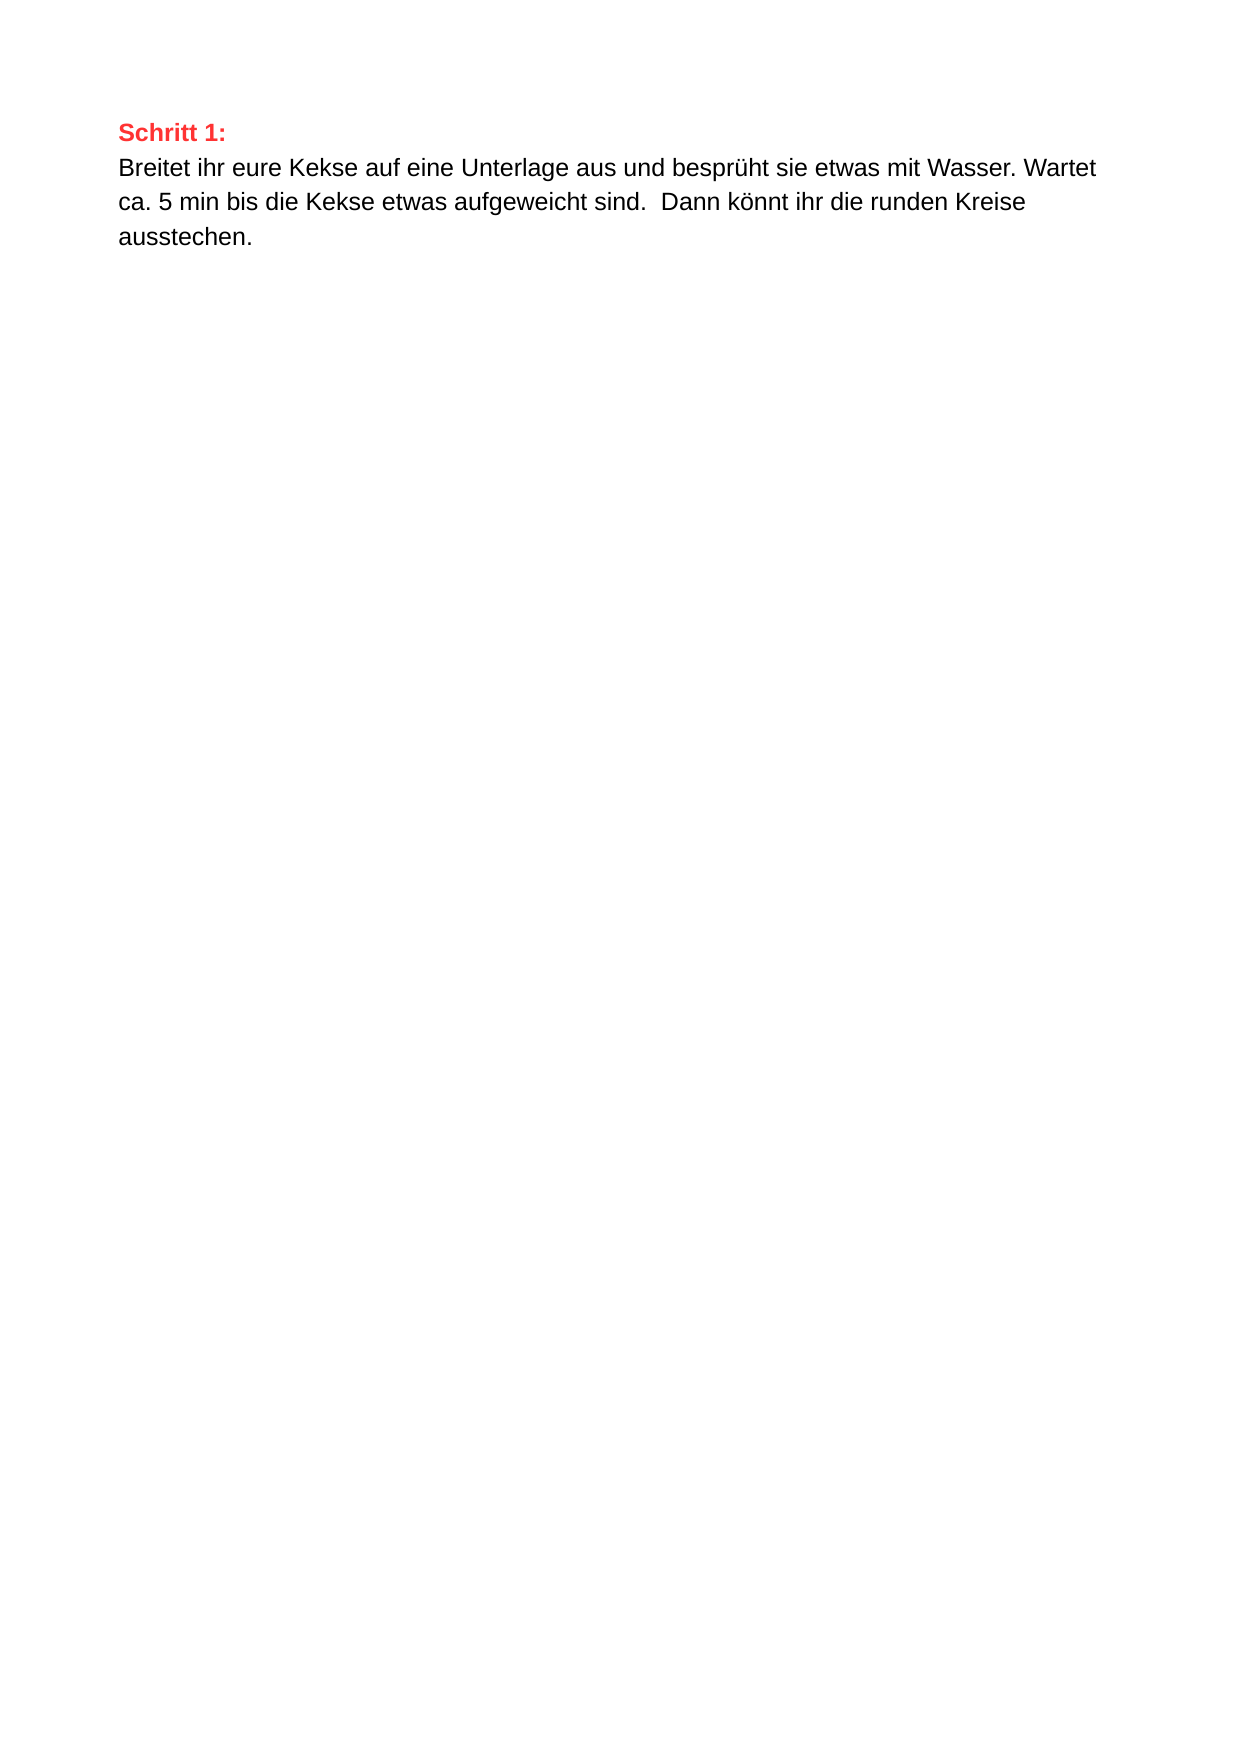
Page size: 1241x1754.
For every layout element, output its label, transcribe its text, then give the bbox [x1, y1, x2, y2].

text Schritt 1: Breitet ihr eure Kekse auf eine Unterlage aus und besprüht sie etwas mit Wasser. Wartet ca. 5 min bis die Kekse etwas aufgeweicht sind. Dann könnt ihr die runden Kreise ausstechen. [118, 118, 1122, 250]
